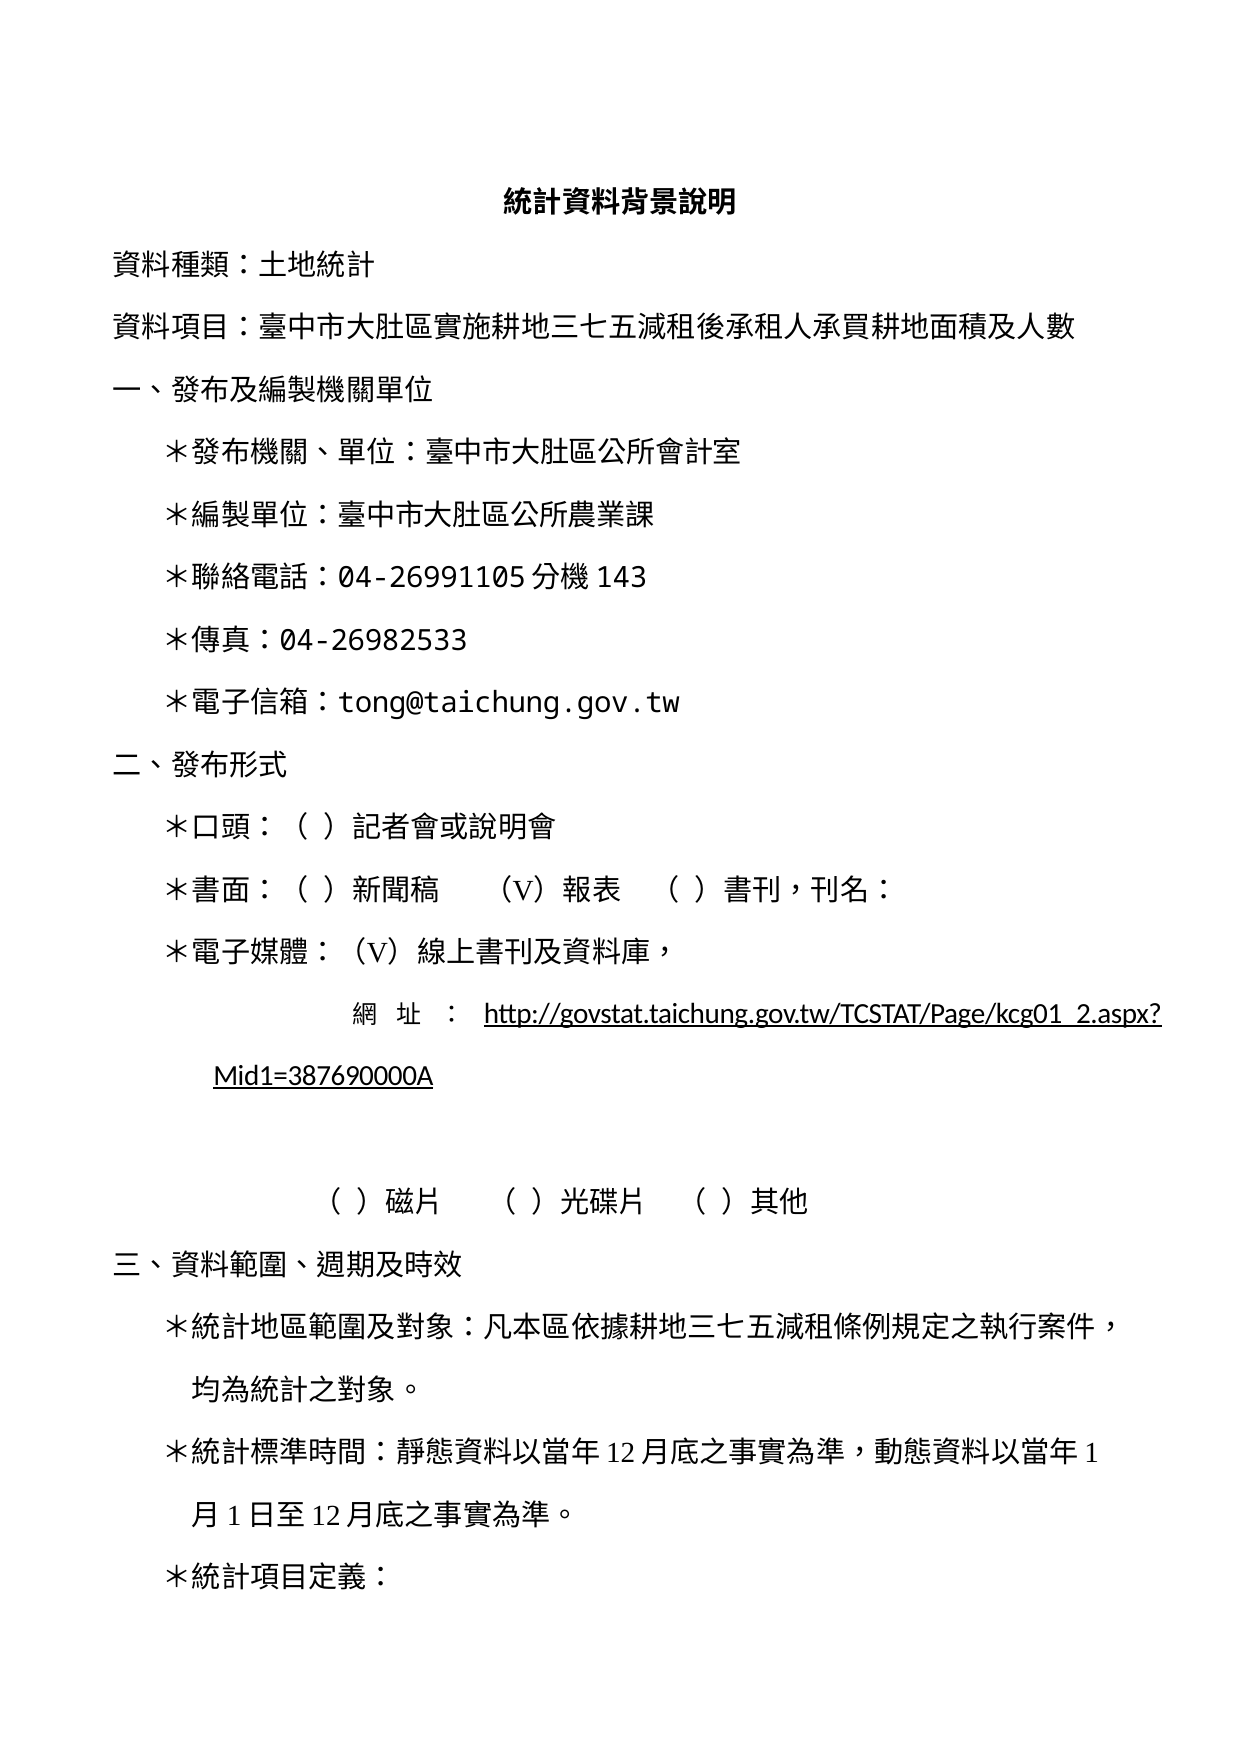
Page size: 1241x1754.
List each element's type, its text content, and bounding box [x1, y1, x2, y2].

text 二、發布形式 [112, 721, 1128, 783]
text ＊書面：（ ）新聞稿 （V）報表 （ ）書刊，刊名： [162, 846, 1128, 908]
text 資料種類：土地統計 [112, 221, 1128, 283]
text ＊電子信箱：tong@taichung.gov.tw [162, 658, 1128, 721]
text 統計資料背景說明 [112, 158, 1128, 221]
text ＊口頭：（ ）記者會或說明會 [162, 783, 1128, 846]
text ＊傳真：04-26982533 [162, 596, 1128, 658]
text （ ）磁片 （ ）光碟片 （ ）其他 [312, 1158, 1128, 1221]
text ＊統計項目定義： [162, 1533, 1128, 1596]
text ＊電子媒體：（V）線上書刊及資料庫， [162, 908, 1128, 971]
text ＊統計標準時間：靜態資料以當年12月底之事實為準，動態資料以當年1月1日至12月底之事實為準。 [162, 1408, 1128, 1533]
text ＊發布機關、單位：臺中市大肚區公所會計室 [162, 408, 1128, 471]
text 三、資料範圍、週期及時效 [112, 1221, 1128, 1283]
text 資料項目：臺中市大肚區實施耕地三七五減租後承租人承買耕地面積及人數 [112, 283, 1128, 346]
text ＊統計地區範圍及對象：凡本區依據耕地三七五減租條例規定之執行案件，均為統計之對象。 [162, 1283, 1128, 1408]
text ＊聯絡電話：04-26991105分機143 [162, 533, 1128, 596]
text ＊編製單位：臺中市大肚區公所農業課 [162, 471, 1128, 533]
text 一、發布及編製機關單位 [112, 346, 1128, 408]
text 網址：http://govstat.taichung.gov.tw/TCSTAT/Page/kcg01_2.aspx?Mid1=387690000A [182, 971, 1162, 1096]
